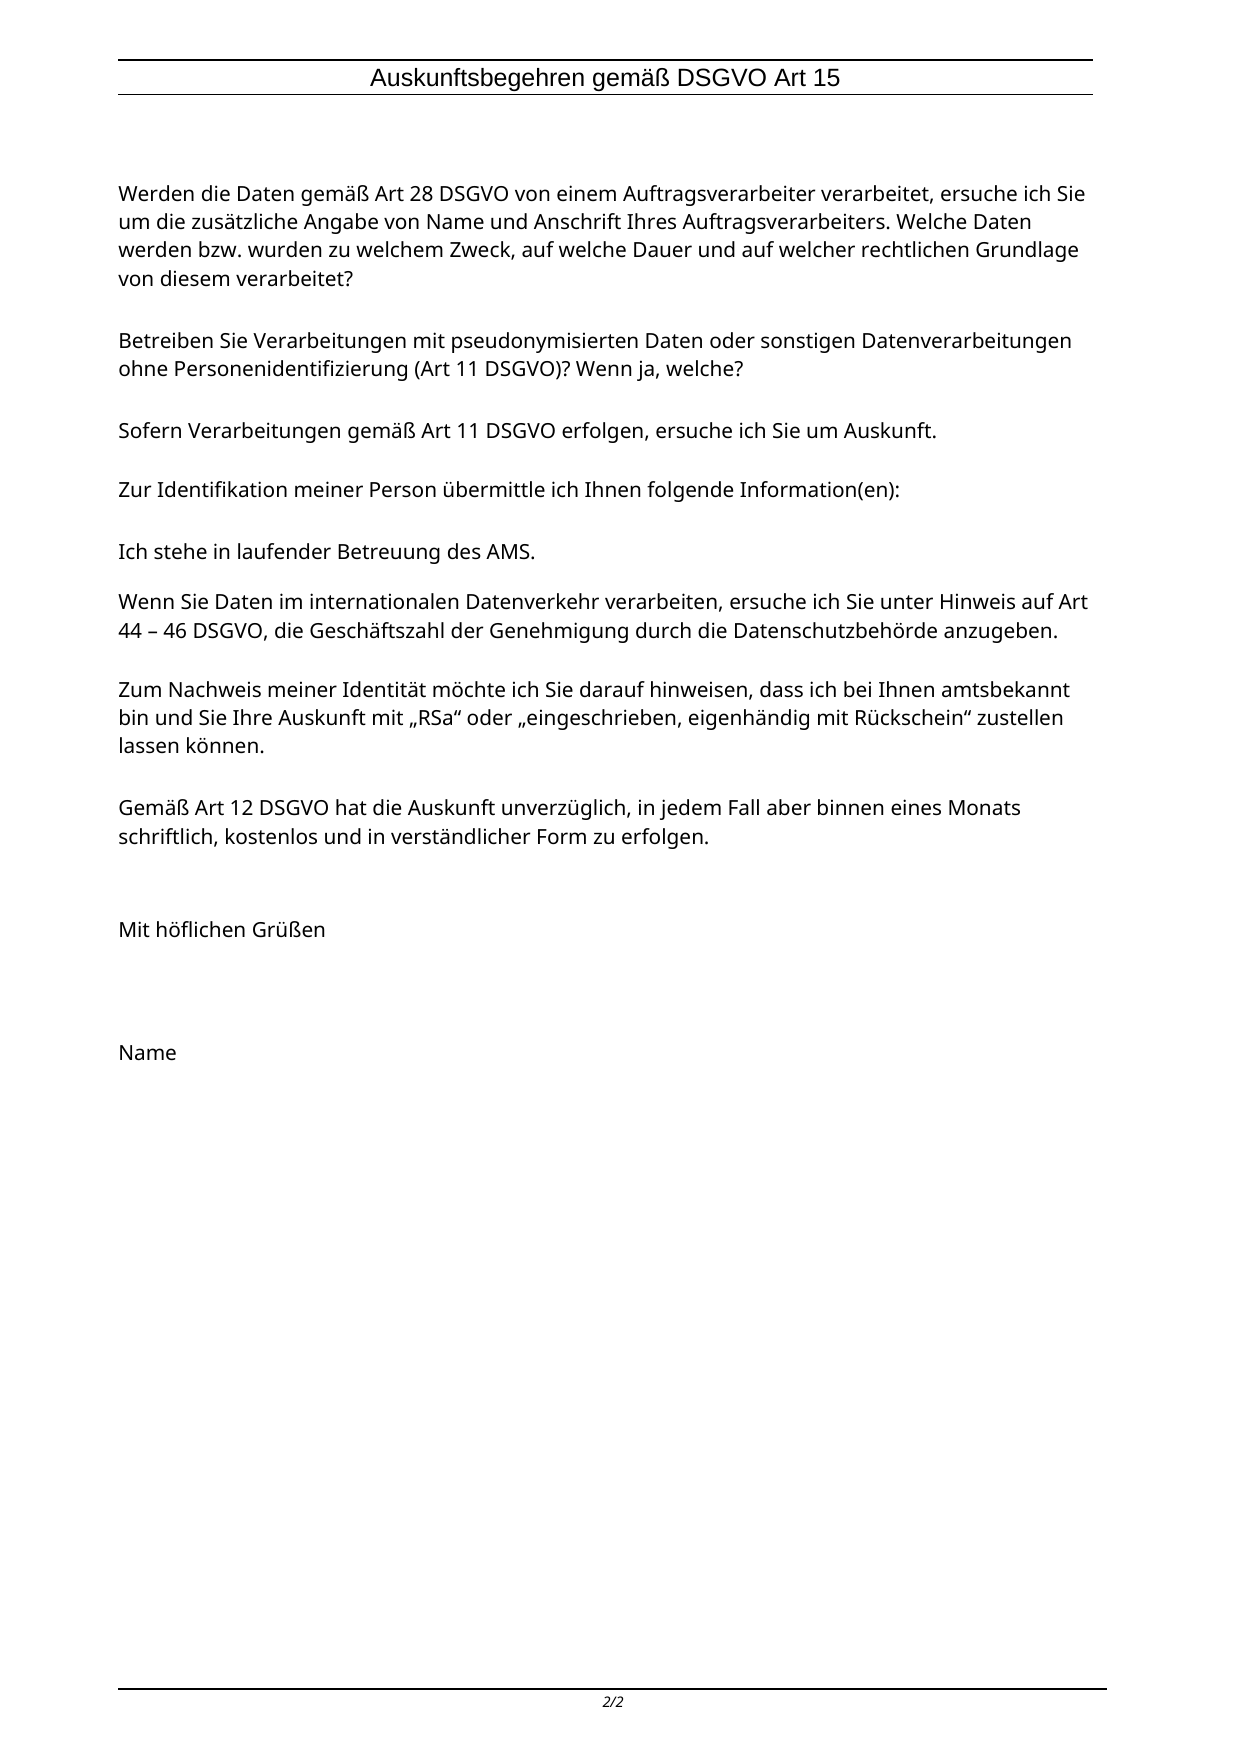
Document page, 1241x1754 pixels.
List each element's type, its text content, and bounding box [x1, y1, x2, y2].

text Wenn Sie Daten im internationalen Datenverkehr verarbeiten, ersuche ich Sie unter Hinweis auf Art 44 – 46 DSGVO, die Geschäftszahl der Genehmigung durch die Datenschutzbehörde anzugeben. [118, 587, 1107, 644]
text Zum Nachweis meiner Identität möchte ich Sie darauf hinweisen, dass ich bei Ihnen amtsbekannt bin und Sie Ihre Auskunft mit „RSa“ oder „eingeschrieben, eigenhändig mit Rückschein“ zustellen lassen können. [118, 675, 1107, 760]
text Name [118, 1038, 1107, 1067]
text Betreiben Sie Verarbeitungen mit pseudonymisierten Daten oder sonstigen Datenverarbeitungen ohne Personenidentifizierung (Art 11 DSGVO)? Wenn ja, welche? [118, 326, 1107, 383]
text Gemäß Art 12 DSGVO hat die Auskunft unverzüglich, in jedem Fall aber binnen eines Monats schriftlich, kostenlos und in verständlicher Form zu erfolgen. [118, 793, 1107, 850]
text Mit höflichen Grüßen [118, 915, 1107, 943]
text Werden die Daten gemäß Art 28 DSGVO von einem Auftragsverarbeiter verarbeitet, ersuche ich Sie um die zusätzliche Angabe von Name und Anschrift Ihres Auftragsverarbeiters. Welche Daten werden bzw. wurden zu welchem Zweck, auf welche Dauer und auf welcher rechtlichen Grundlage von diesem verarbeitet? [118, 179, 1107, 292]
text Ich stehe in laufender Betreuung des AMS. [118, 537, 1107, 566]
text Sofern Verarbeitungen gemäß Art 11 DSGVO erfolgen, ersuche ich Sie um Auskunft. [118, 416, 1107, 473]
text Zur Identifikation meiner Person übermittle ich Ihnen folgende Information(en): [118, 476, 1107, 504]
